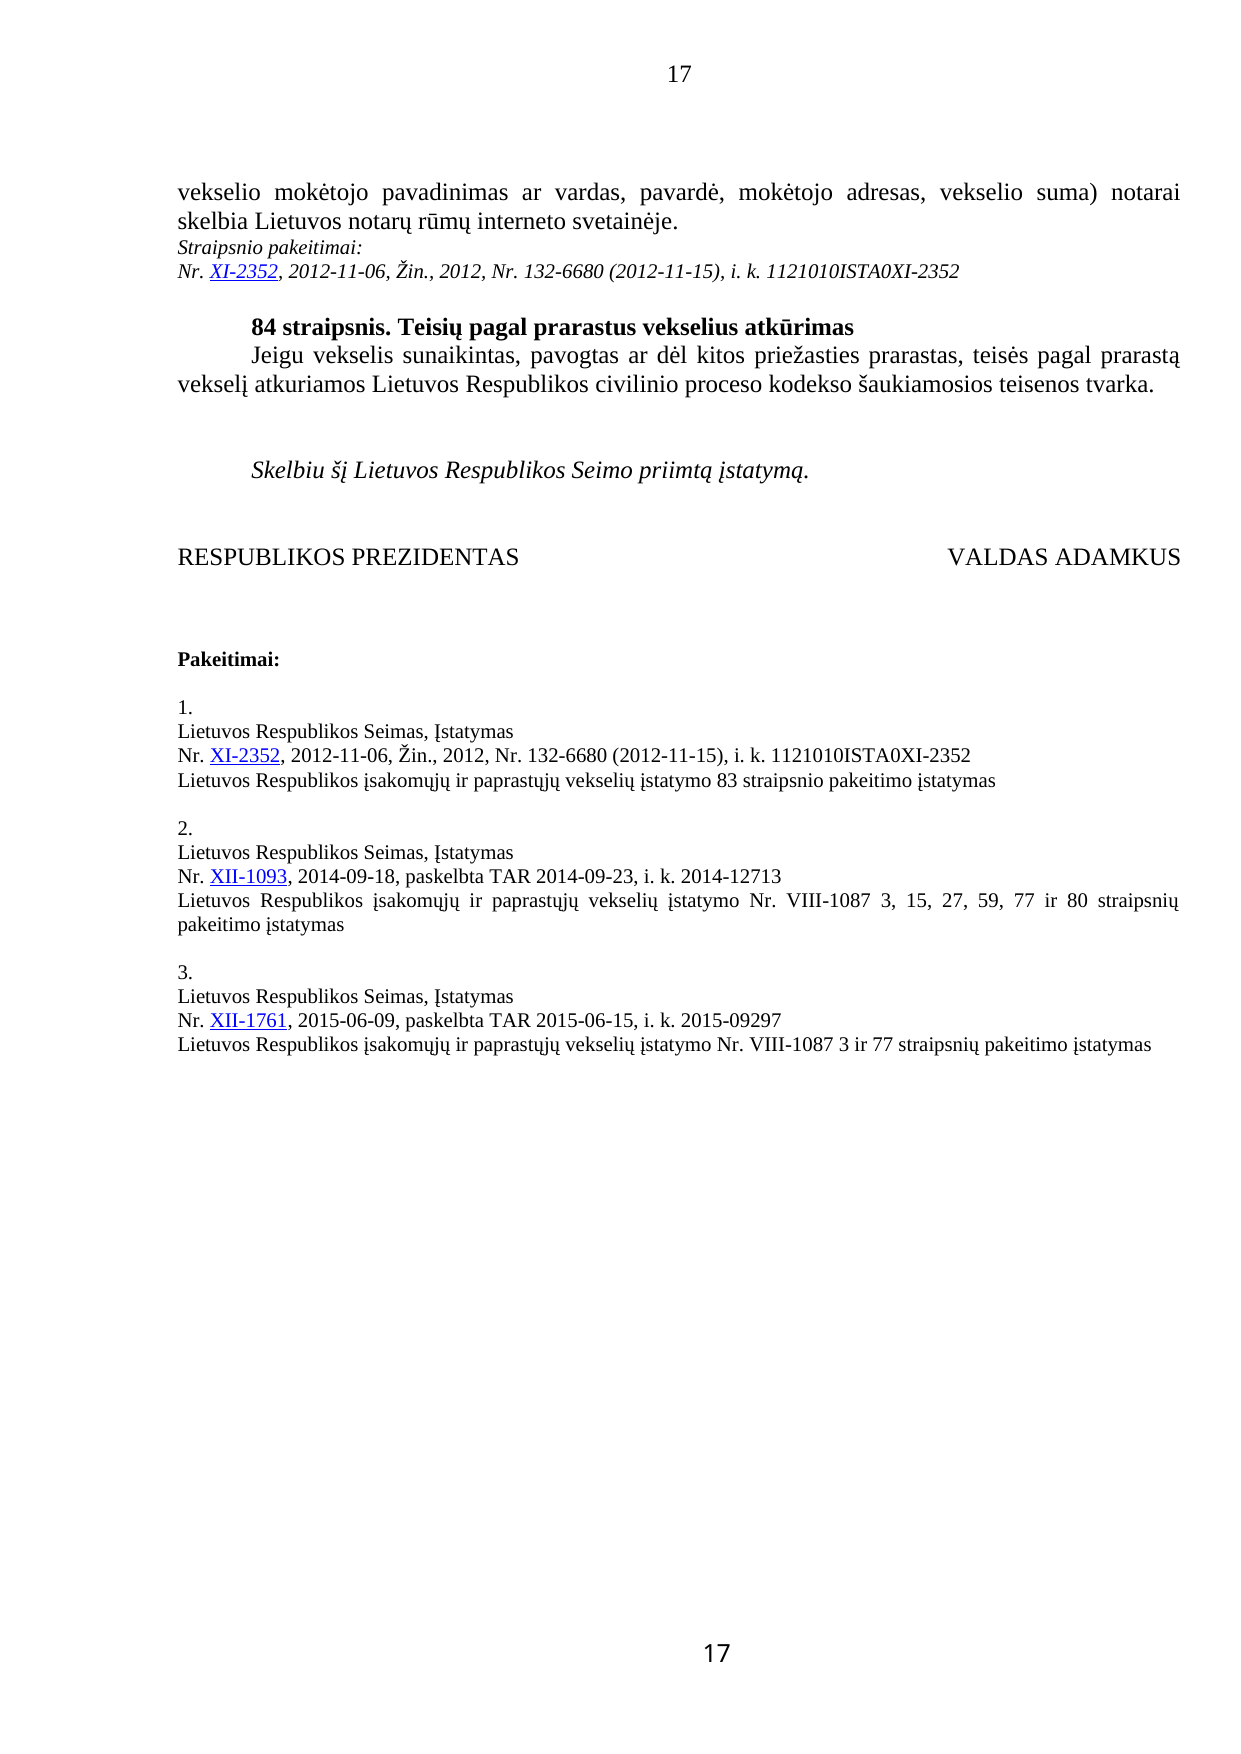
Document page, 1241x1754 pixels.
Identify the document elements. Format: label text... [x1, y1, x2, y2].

text Jeigu vekselis sunaikintas, pavogtas ar dėl kitos priežasties prarastas, teisės pagal prarastą vekselį atkuriamos Lietuvos Respublikos civilinio proceso kodekso šaukiamosios teisenos tvarka. [177, 340, 1181, 398]
text 3. [177, 960, 1181, 984]
text Skelbiu šį Lietuvos Respublikos Seimo priimtą įstatymą. [177, 455, 1181, 484]
text vekselio mokėtojo pavadinimas ar vardas, pavardė, mokėtojo adresas, vekselio suma) notarai skelbia Lietuvos notarų rūmų interneto svetainėje. [177, 177, 1181, 235]
text Lietuvos Respublikos Seimas, Įstatymas [177, 719, 1181, 743]
text Nr. XI-2352, 2012-11-06, Žin., 2012, Nr. 132-6680 (2012-11-15), i. k. 1121010ISTA0XI-2352 [177, 743, 1181, 767]
text Pakeitimai: [177, 647, 1181, 671]
text RESPUBLIKOS PREZIDENTAS VALDAS ADAMKUS [177, 542, 1181, 570]
text 84 straipsnis. Teisių pagal prarastus vekselius atkūrimas [177, 312, 1181, 340]
text Lietuvos Respublikos įsakomųjų ir paprastųjų vekselių įstatymo 83 straipsnio pakeitimo įstatymas [177, 767, 1181, 792]
text Lietuvos Respublikos Seimas, Įstatymas [177, 984, 1181, 1008]
text 2. [177, 816, 1181, 840]
text Nr. XI-2352, 2012-11-06, Žin., 2012, Nr. 132-6680 (2012-11-15), i. k. 1121010ISTA0XI-2352 [177, 259, 1181, 283]
text Nr. XII-1761, 2015-06-09, paskelbta TAR 2015-06-15, i. k. 2015-09297 [177, 1008, 1181, 1032]
text Straipsnio pakeitimai: [177, 235, 1181, 259]
text Lietuvos Respublikos įsakomųjų ir paprastųjų vekselių įstatymo Nr. VIII-1087 3 ir 77 straipsnių pakeitimo įstatymas [177, 1032, 1181, 1056]
text Lietuvos Respublikos Seimas, Įstatymas [177, 840, 1181, 864]
text Lietuvos Respublikos įsakomųjų ir paprastųjų vekselių įstatymo Nr. VIII-1087 3, 15, 27, 59, 77 ir 80 straipsnių pakeitimo įstatymas [177, 888, 1181, 936]
text Nr. XII-1093, 2014-09-18, paskelbta TAR 2014-09-23, i. k. 2014-12713 [177, 864, 1181, 888]
text 1. [177, 695, 1181, 719]
